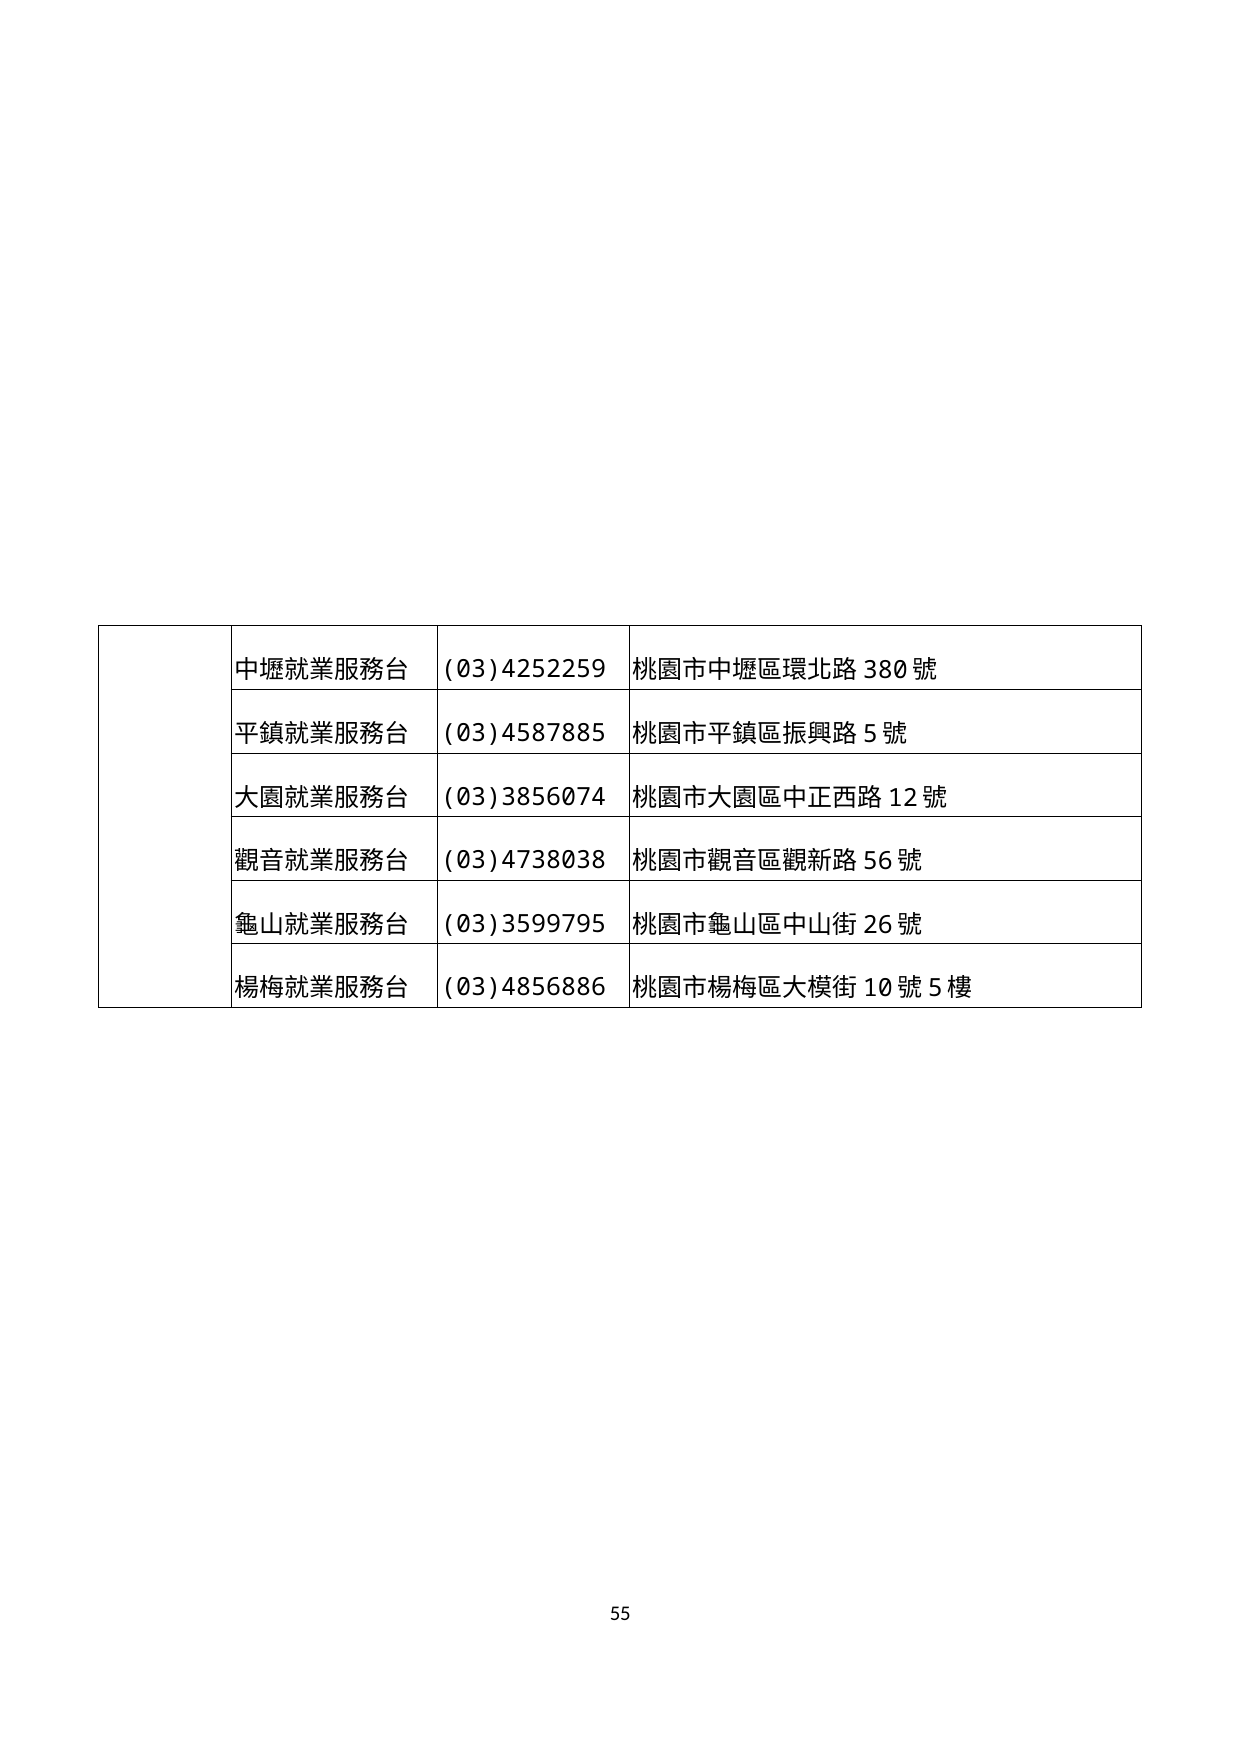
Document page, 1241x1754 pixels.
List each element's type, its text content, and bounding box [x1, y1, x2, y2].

table_cell 桃園市龜山區中山街26號 [630, 881, 1141, 943]
table_cell 桃園市楊梅區大模街10號5樓 [630, 944, 1141, 1007]
table_cell 觀音就業服務台 [232, 817, 437, 879]
table_cell (03)4856886 [438, 944, 629, 1007]
table_cell 桃園市大園區中正西路12號 [630, 754, 1141, 816]
table_cell (03)3856074 [438, 754, 629, 816]
table_cell 平鎮就業服務台 [232, 690, 437, 752]
table_cell 桃園市平鎮區振興路5號 [630, 690, 1141, 752]
table_cell (03)3599795 [438, 881, 629, 943]
table_cell (03)4252259 [438, 626, 629, 689]
table_cell 大園就業服務台 [232, 754, 437, 816]
table_cell (03)4738038 [438, 817, 629, 879]
table_cell 桃園市觀音區觀新路56號 [630, 817, 1141, 879]
table_cell 楊梅就業服務台 [232, 944, 437, 1007]
table_cell 中壢就業服務台 [232, 626, 437, 689]
table_cell (03)4587885 [438, 690, 629, 752]
table_cell 龜山就業服務台 [232, 881, 437, 943]
table_cell 桃園市中壢區環北路380號 [630, 626, 1141, 689]
table_cell [99, 626, 231, 1007]
